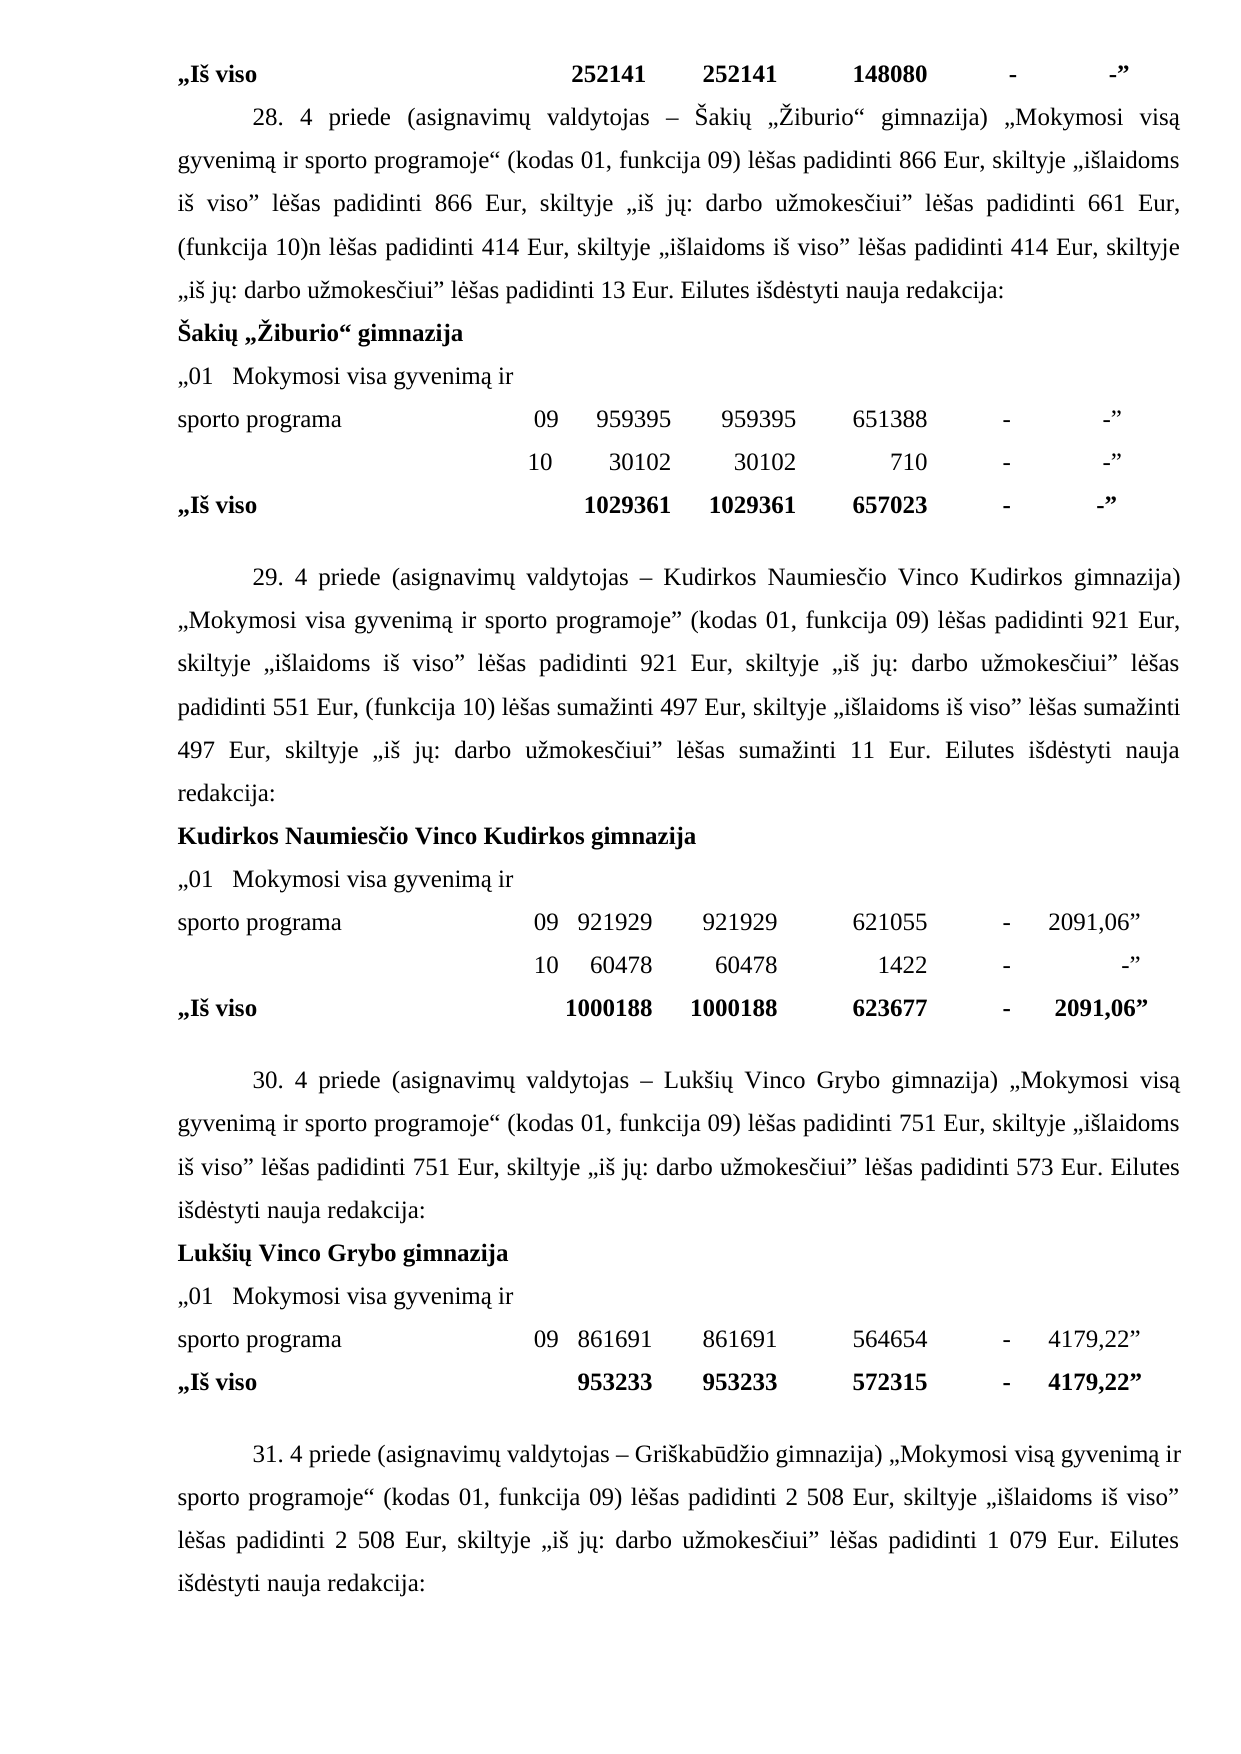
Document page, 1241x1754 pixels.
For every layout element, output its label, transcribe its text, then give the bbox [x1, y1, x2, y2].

text 31. 4 priede (asignavimų valdytojas – Griškabūdžio gimnazija) „Mokymosi visą gyvenimą ir sporto programoje“ (kodas 01, funkcija 09) lėšas padidinti 2 508 Eur, skiltyje „išlaidoms iš viso” lėšas padidinti 2 508 Eur, skiltyje „iš jų: darbo užmokesčiui” lėšas padidinti 1 079 Eur. Eilutes išdėstyti nauja redakcija: [177, 1439, 1181, 1597]
text „Iš viso 1029361 1029361 657023 - -” [177, 490, 1181, 519]
text 30. 4 priede (asignavimų valdytojas – Lukšių Vinco Grybo gimnazija) „Mokymosi visą gyvenimą ir sporto programoje“ (kodas 01, funkcija 09) lėšas padidinti 751 Eur, skiltyje „išlaidoms iš viso” lėšas padidinti 751 Eur, skiltyje „iš jų: darbo užmokesčiui” lėšas padidinti 573 Eur. Eilutes išdėstyti nauja redakcija: [177, 1065, 1181, 1223]
text sporto programa 09 921929 921929 621055 - 2091,06” [177, 907, 1181, 936]
text 28. 4 priede (asignavimų valdytojas – Šakių „Žiburio“ gimnazija) „Mokymosi visą gyvenimą ir sporto programoje“ (kodas 01, funkcija 09) lėšas padidinti 866 Eur, skiltyje „išlaidoms iš viso” lėšas padidinti 866 Eur, skiltyje „iš jų: darbo užmokesčiui” lėšas padidinti 661 Eur, (funkcija 10)n lėšas padidinti 414 Eur, skiltyje „išlaidoms iš viso” lėšas padidinti 414 Eur, skiltyje „iš jų: darbo užmokesčiui” lėšas padidinti 13 Eur. Eilutes išdėstyti nauja redakcija: [177, 102, 1181, 303]
text „01 Mokymosi visa gyvenimą ir [177, 864, 1181, 893]
text „01 Mokymosi visa gyvenimą ir [177, 361, 1181, 390]
text Šakių „Žiburio“ gimnazija [177, 318, 1181, 347]
text Kudirkos Naumiesčio Vinco Kudirkos gimnazija [177, 821, 1181, 850]
text Lukšių Vinco Grybo gimnazija [177, 1238, 1181, 1267]
text sporto programa 09 861691 861691 564654 - 4179,22” [177, 1324, 1181, 1353]
text „Iš viso 252141 252141 148080 - -” [177, 59, 1181, 88]
text 10 60478 60478 1422 - -” [177, 950, 1181, 979]
text sporto programa 09 959395 959395 651388 - -” [177, 404, 1181, 433]
text 10 30102 30102 710 - -” [177, 447, 1181, 476]
text „Iš viso 953233 953233 572315 - 4179,22” [177, 1367, 1181, 1396]
text 29. 4 priede (asignavimų valdytojas – Kudirkos Naumiesčio Vinco Kudirkos gimnazija) „Mokymosi visa gyvenimą ir sporto programoje” (kodas 01, funkcija 09) lėšas padidinti 921 Eur, skiltyje „išlaidoms iš viso” lėšas padidinti 921 Eur, skiltyje „iš jų: darbo užmokesčiui” lėšas padidinti 551 Eur, (funkcija 10) lėšas sumažinti 497 Eur, skiltyje „išlaidoms iš viso” lėšas sumažinti 497 Eur, skiltyje „iš jų: darbo užmokesčiui” lėšas sumažinti 11 Eur. Eilutes išdėstyti nauja redakcija: [177, 562, 1181, 807]
text „01 Mokymosi visa gyvenimą ir [177, 1281, 1181, 1310]
text „Iš viso 1000188 1000188 623677 - 2091,06” [177, 993, 1181, 1022]
